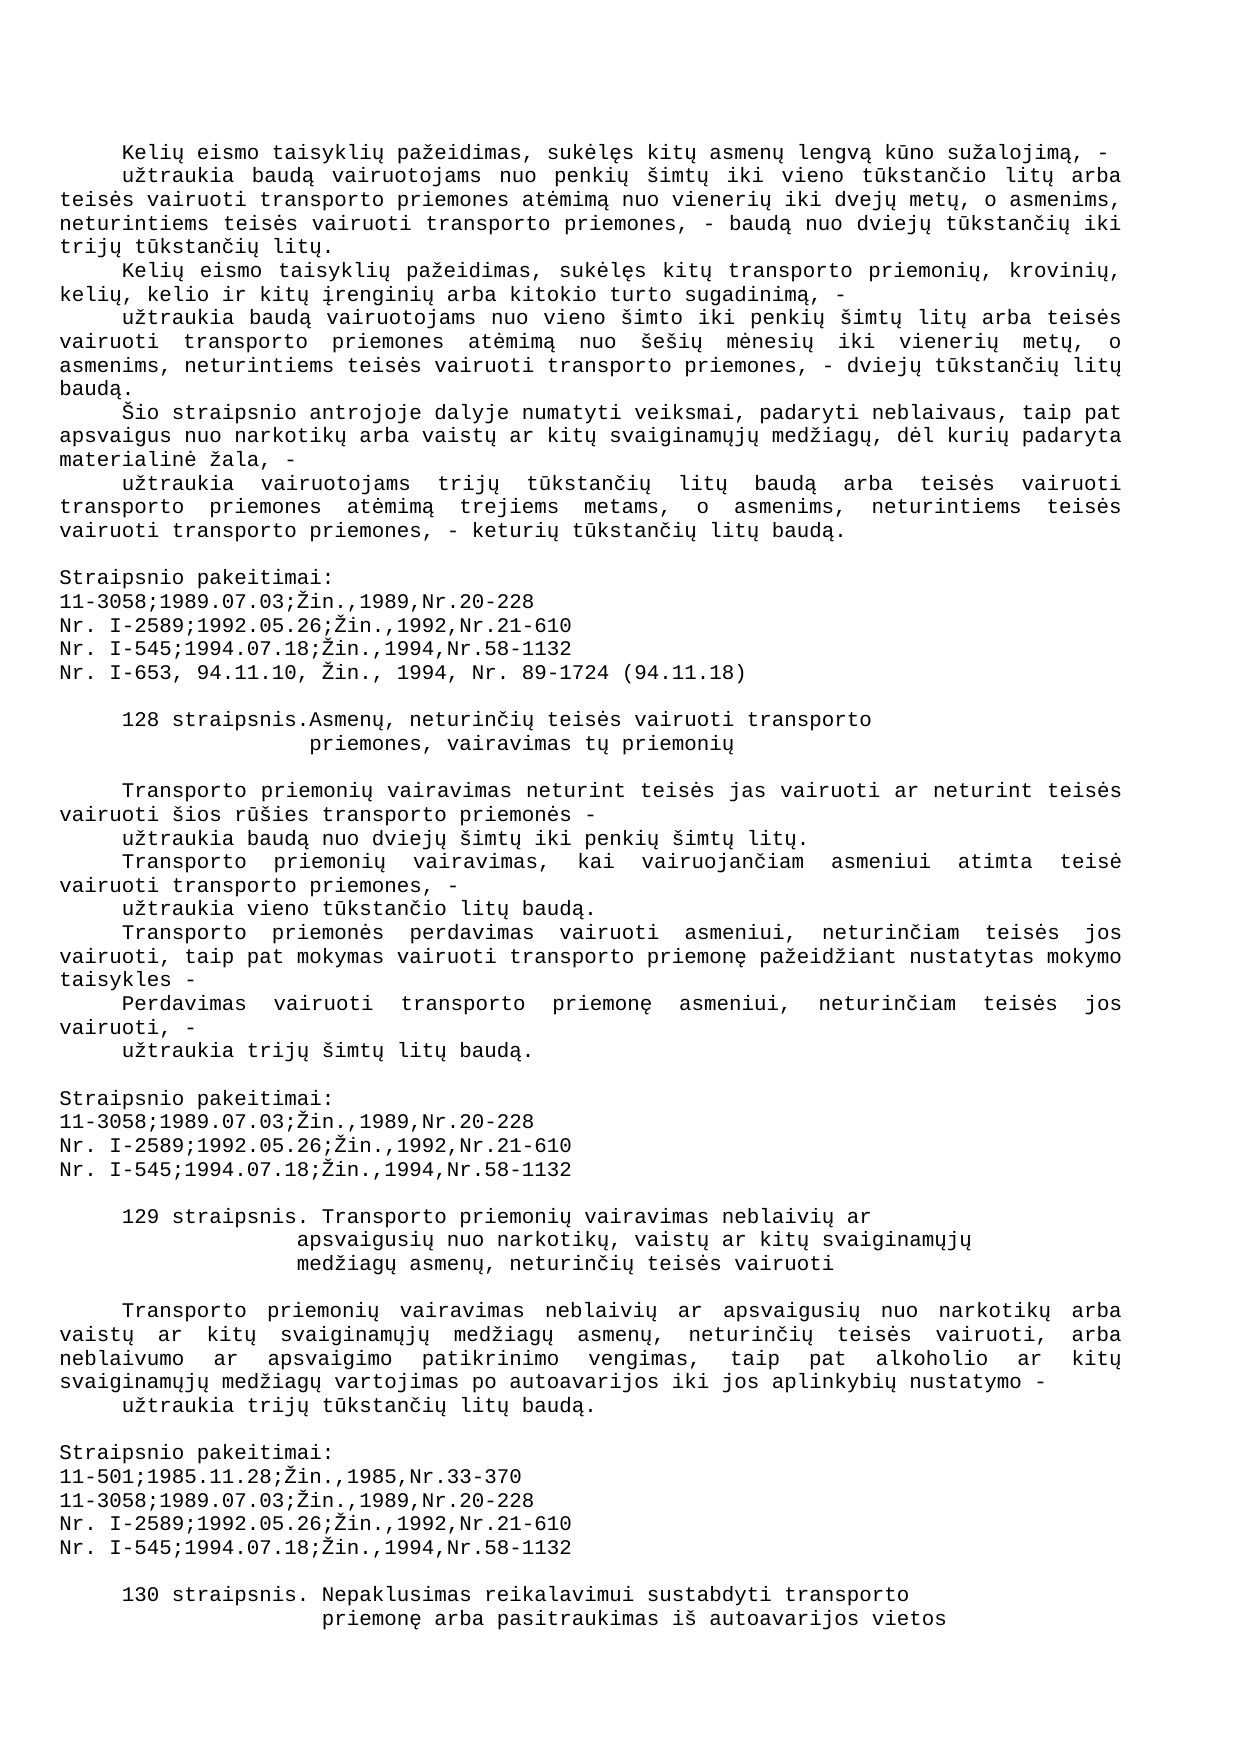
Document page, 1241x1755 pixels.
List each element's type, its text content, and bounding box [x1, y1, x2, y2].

text Straipsnio pakeitimai: [59, 1088, 1122, 1111]
text užtraukia vairuotojams trijų tūkstančių litų baudą arba teisės vairuoti transporto priemones atėmimą trejiems metams, o asmenims, neturintiems teisės vairuoti transporto priemones, - keturių tūkstančių litų baudą. [59, 473, 1122, 544]
text užtraukia baudą vairuotojams nuo penkių šimtų iki vieno tūkstančio litų arba teisės vairuoti transporto priemones atėmimą nuo vienerių iki dvejų metų, o asmenims, neturintiems teisės vairuoti transporto priemones, - baudą nuo dviejų tūkstančių iki trijų tūkstančių litų. [59, 165, 1122, 260]
text Nr. I-545;1994.07.18;Žin.,1994,Nr.58-1132 [59, 1158, 1122, 1182]
text Nr. I-2589;1992.05.26;Žin.,1992,Nr.21-610 [59, 1513, 1122, 1537]
text Transporto priemonės perdavimas vairuoti asmeniui, neturinčiam teisės jos vairuoti, taip pat mokymas vairuoti transporto priemonę pažeidžiant nustatytas mokymo taisykles - [59, 922, 1122, 993]
text 128 straipsnis.Asmenų, neturinčių teisės vairuoti transporto [59, 709, 1122, 733]
text 11-501;1985.11.28;Žin.,1985,Nr.33-370 [59, 1466, 1122, 1489]
text priemonę arba pasitraukimas iš autoavarijos vietos [59, 1608, 1122, 1631]
text apsvaigusių nuo narkotikų, vaistų ar kitų svaiginamųjų [59, 1229, 1122, 1253]
text 11-3058;1989.07.03;Žin.,1989,Nr.20-228 [59, 1489, 1122, 1513]
text užtraukia trijų tūkstančių litų baudą. [59, 1395, 1122, 1419]
text Straipsnio pakeitimai: [59, 1442, 1122, 1466]
text Perdavimas vairuoti transporto priemonę asmeniui, neturinčiam teisės jos vairuoti, - [59, 993, 1122, 1040]
text Transporto priemonių vairavimas neturint teisės jas vairuoti ar neturint teisės vairuoti šios rūšies transporto priemonės - [59, 780, 1122, 827]
text Kelių eismo taisyklių pažeidimas, sukėlęs kitų asmenų lengvą kūno sužalojimą, - [59, 142, 1122, 165]
text Transporto priemonių vairavimas, kai vairuojančiam asmeniui atimta teisė vairuoti transporto priemones, - [59, 851, 1122, 898]
text 11-3058;1989.07.03;Žin.,1989,Nr.20-228 [59, 591, 1122, 615]
text Nr. I-545;1994.07.18;Žin.,1994,Nr.58-1132 [59, 1537, 1122, 1561]
text Transporto priemonių vairavimas neblaivių ar apsvaigusių nuo narkotikų arba vaistų ar kitų svaiginamųjų medžiagų asmenų, neturinčių teisės vairuoti, arba neblaivumo ar apsvaigimo patikrinimo vengimas, taip pat alkoholio ar kitų svaiginamųjų medžiagų vartojimas po autoavarijos iki jos aplinkybių nustatymo - [59, 1300, 1122, 1395]
text Nr. I-2589;1992.05.26;Žin.,1992,Nr.21-610 [59, 615, 1122, 638]
text 11-3058;1989.07.03;Žin.,1989,Nr.20-228 [59, 1111, 1122, 1135]
text Straipsnio pakeitimai: [59, 567, 1122, 591]
text Nr. I-545;1994.07.18;Žin.,1994,Nr.58-1132 [59, 638, 1122, 662]
text užtraukia baudą vairuotojams nuo vieno šimto iki penkių šimtų litų arba teisės vairuoti transporto priemones atėmimą nuo šešių mėnesių iki vienerių metų, o asmenims, neturintiems teisės vairuoti transporto priemones, - dviejų tūkstančių litų baudą. [59, 307, 1122, 402]
text Nr. I-2589;1992.05.26;Žin.,1992,Nr.21-610 [59, 1135, 1122, 1158]
text Kelių eismo taisyklių pažeidimas, sukėlęs kitų transporto priemonių, krovinių, kelių, kelio ir kitų įrenginių arba kitokio turto sugadinimą, - [59, 260, 1122, 307]
text Šio straipsnio antrojoje dalyje numatyti veiksmai, padaryti neblaivaus, taip pat apsvaigus nuo narkotikų arba vaistų ar kitų svaiginamųjų medžiagų, dėl kurių padaryta materialinė žala, - [59, 402, 1122, 473]
text 130 straipsnis. Nepaklusimas reikalavimui sustabdyti transporto [59, 1584, 1122, 1608]
text 129 straipsnis. Transporto priemonių vairavimas neblaivių ar [59, 1206, 1122, 1229]
text medžiagų asmenų, neturinčių teisės vairuoti [59, 1253, 1122, 1277]
text priemones, vairavimas tų priemonių [59, 733, 1122, 757]
text Nr. I-653, 94.11.10, Žin., 1994, Nr. 89-1724 (94.11.18) [59, 662, 1122, 686]
text užtraukia baudą nuo dviejų šimtų iki penkių šimtų litų. [59, 827, 1122, 851]
text užtraukia trijų šimtų litų baudą. [59, 1040, 1122, 1064]
text užtraukia vieno tūkstančio litų baudą. [59, 898, 1122, 922]
